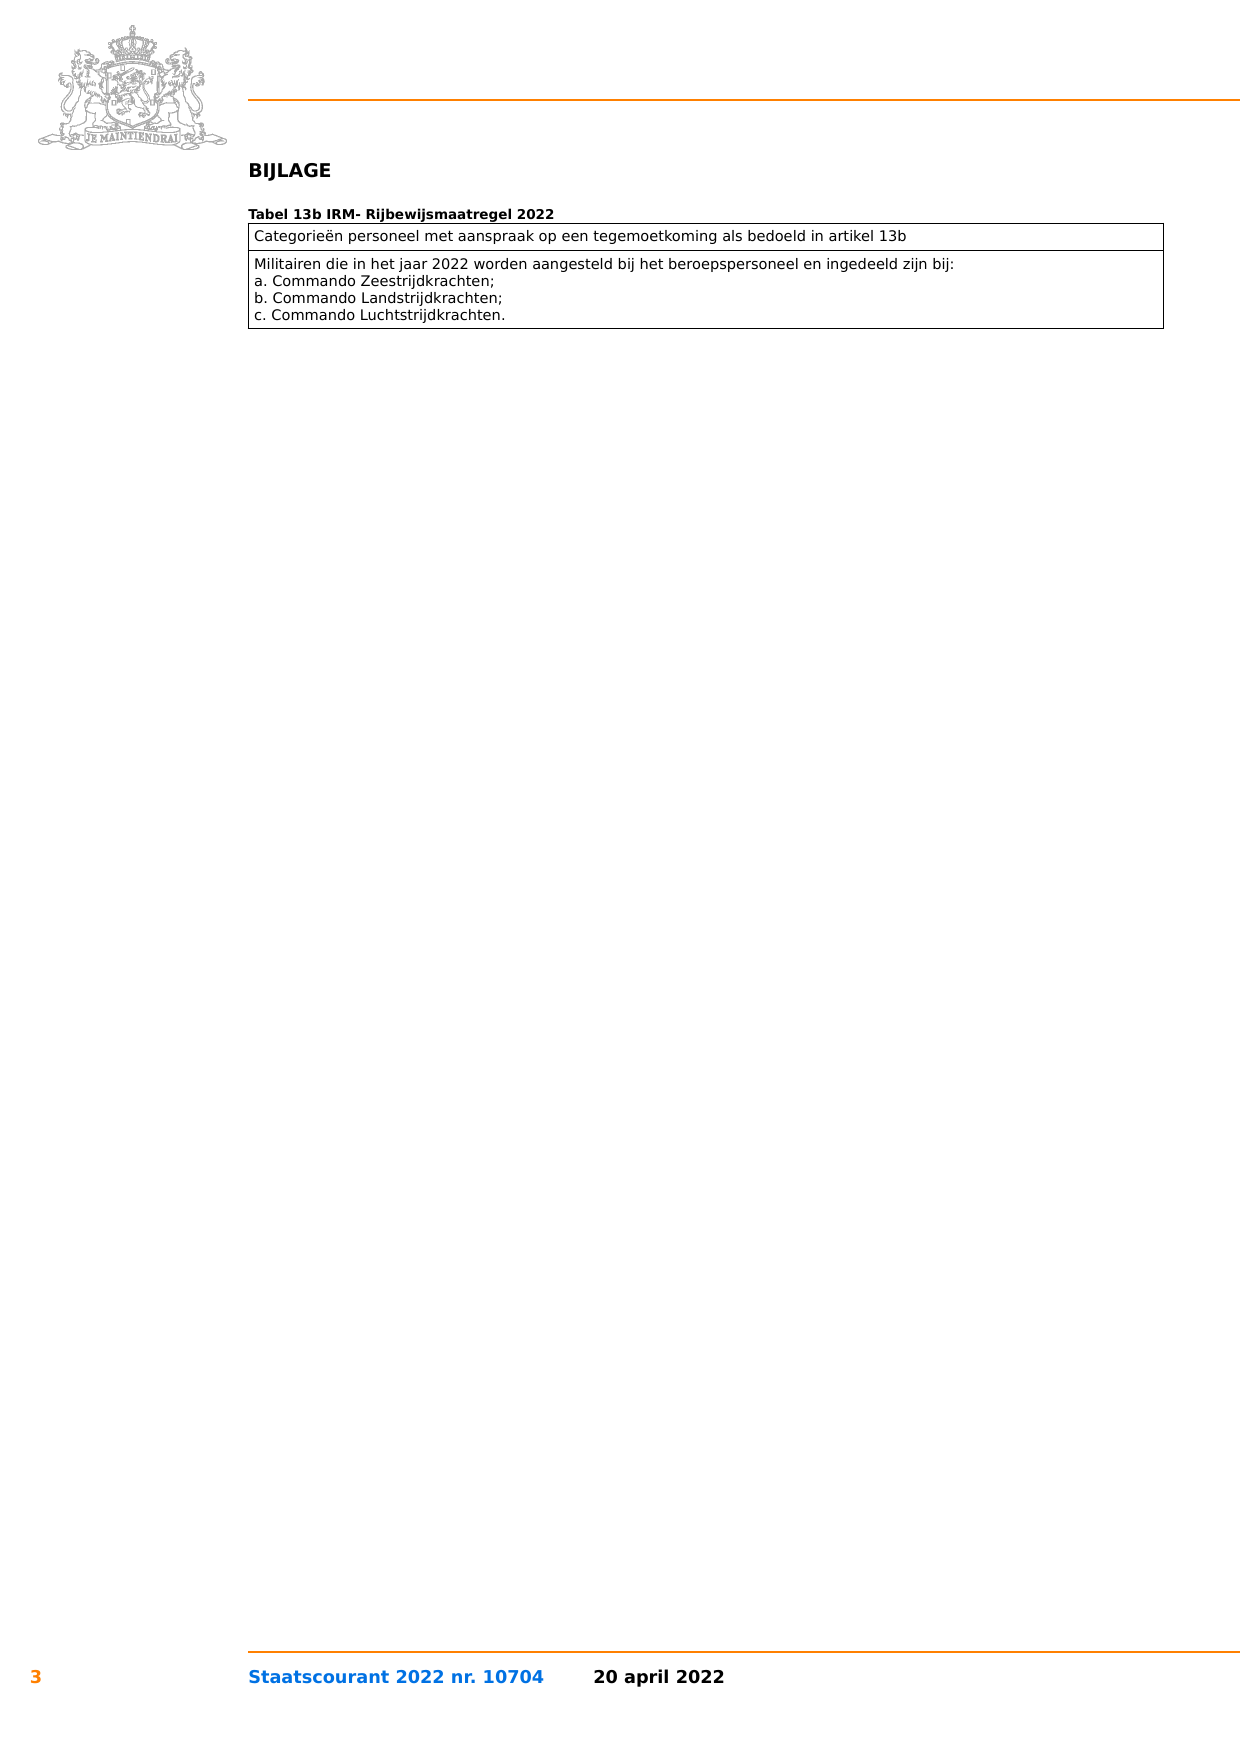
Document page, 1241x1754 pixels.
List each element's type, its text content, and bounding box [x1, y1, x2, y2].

picture [38, 25, 227, 150]
table_cell Categorieën personeel met aanspraak op een tegemoetkoming als bedoeld in artikel 13b [249, 224, 1163, 250]
subtitle BIJLAGE [248, 160, 1163, 182]
table_cell Militairen die in het jaar 2022 worden aangesteld bij het beroepspersoneel en ingedeeld zijn bij: a. Commando Zeestrijdkrachten; b. Commando Landstrijdkrachten; c. Commando Luchtstrijdkrachten. [249, 251, 1163, 328]
table_header Tabel 13b IRM- Rijbewijsmaatregel 2022 [248, 207, 1163, 223]
